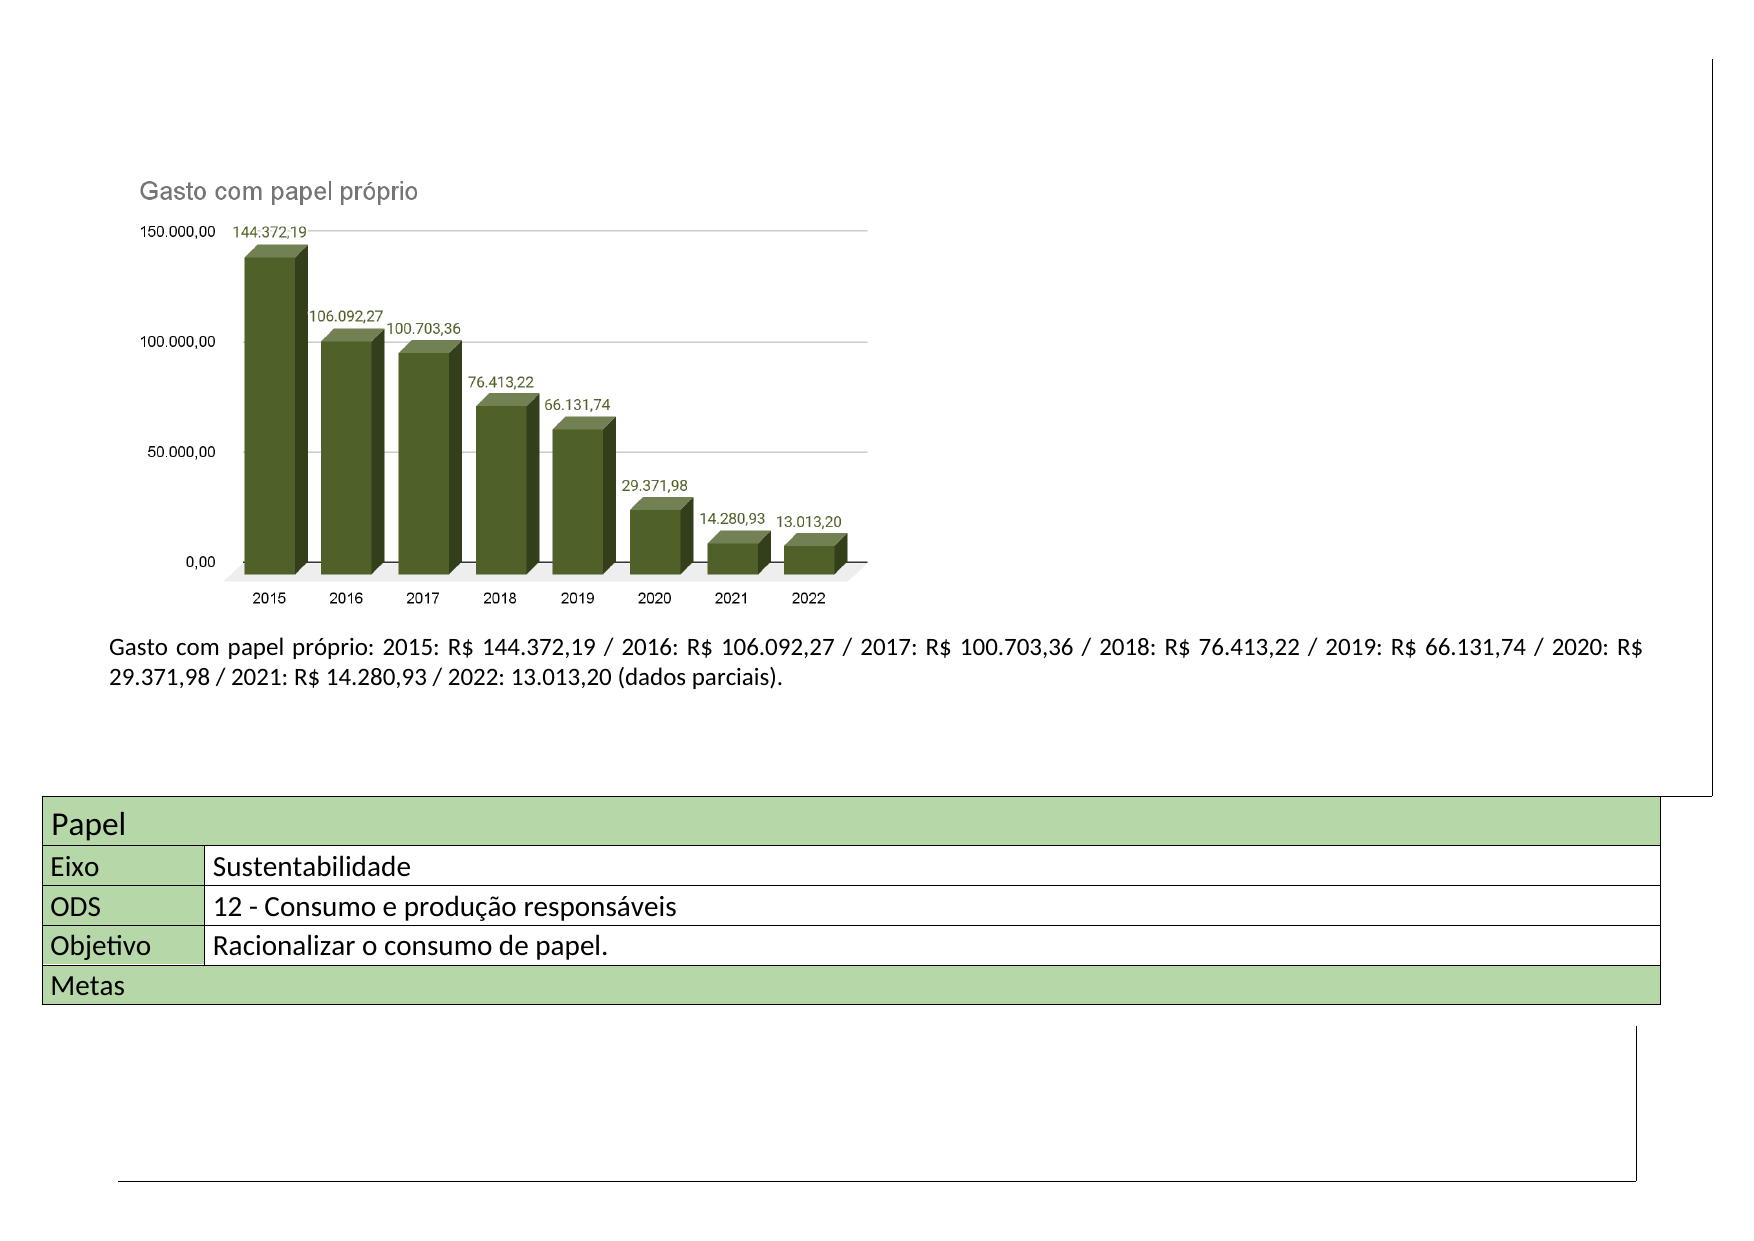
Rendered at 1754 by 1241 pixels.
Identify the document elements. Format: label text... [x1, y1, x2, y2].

table_header Papel [43, 797, 1660, 845]
text Gasto com papel próprio: 2015: R$ 144.372,19 / 2016: R$ 106.092,27 / 2017: R$ 100.703,36 / 2018: R$ 76.413,22 / 2019: R$ 66.131,74 / 2020: R$ 29.371,98 / 2021: R$ 14.280,93 / 2022: 13.013,20 (dados parciais). [44, 631, 1712, 692]
table_cell Metas [43, 966, 1660, 1004]
table_cell Sustentabilidade [205, 846, 1660, 885]
table_cell ODS [43, 886, 204, 925]
table_cell 12 - Consumo e produção responsáveis [205, 886, 1660, 925]
table_cell Eixo [43, 846, 204, 885]
table_cell Objetivo [43, 926, 204, 964]
table_cell Racionalizar o consumo de papel. [205, 926, 1660, 964]
